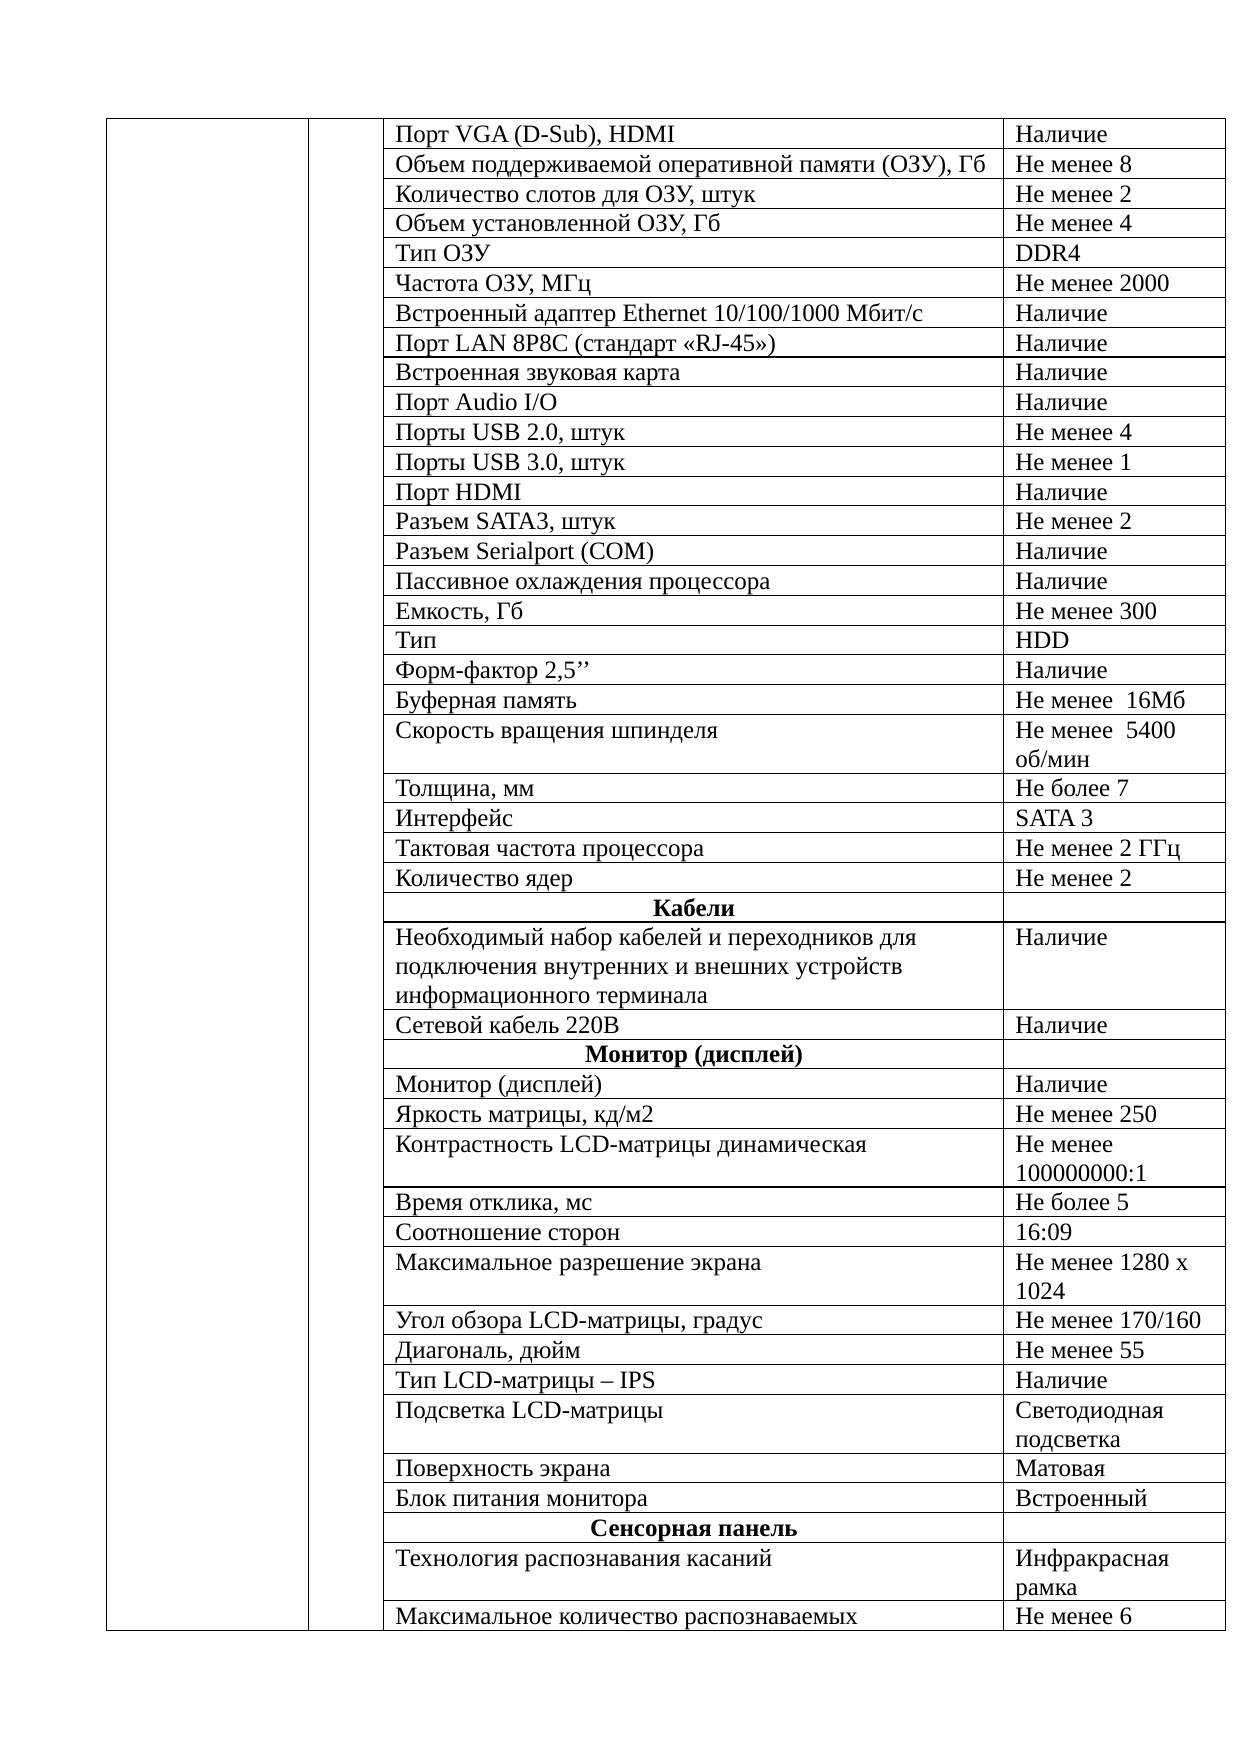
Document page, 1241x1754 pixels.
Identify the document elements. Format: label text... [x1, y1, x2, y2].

table_cell Не менее 2 [1004, 506, 1225, 535]
table_cell Порты USB 3.0, штук [384, 447, 1003, 476]
table_cell Наличие [1004, 119, 1225, 148]
table_cell Не менее 8 [1004, 149, 1225, 178]
table_cell [1004, 1040, 1225, 1068]
table_cell Встроенный [1004, 1483, 1225, 1512]
table_cell Тип [384, 626, 1003, 654]
table_cell Порт HDMI [384, 477, 1003, 505]
table_cell Тактовая частота процессора [384, 833, 1003, 862]
table_cell Интерфейс [384, 803, 1003, 832]
table_cell 16:09 [1004, 1217, 1225, 1246]
table_cell Диагональ, дюйм [384, 1335, 1003, 1364]
table_cell Не менее 2000 [1004, 268, 1225, 297]
table_cell Не менее 2 [1004, 179, 1225, 207]
table_cell Не менее 16Мб [1004, 685, 1225, 714]
table_cell Наличие [1004, 387, 1225, 416]
table_cell Не менее 4 [1004, 417, 1225, 446]
table_cell Необходимый набор кабелей и переходников для подключения внутренних и внешних устройств информационного терминала [384, 923, 1003, 1009]
table_cell Количество ядер [384, 863, 1003, 892]
table_cell Порт VGA (D-Sub), HDMI [384, 119, 1003, 148]
table_cell Поверхность экрана [384, 1454, 1003, 1482]
table_cell Наличие [1004, 1365, 1225, 1394]
table_cell Монитор (дисплей) [384, 1040, 1003, 1068]
table_cell HDD [1004, 626, 1225, 654]
table_cell DDR4 [1004, 238, 1225, 267]
table_cell Светодиодная подсветка [1004, 1395, 1225, 1452]
table_cell Наличие [1004, 477, 1225, 505]
table_cell [1004, 893, 1225, 921]
table_header [107, 119, 308, 1630]
table_cell Порты USB 2.0, штук [384, 417, 1003, 446]
table_cell Разъем SATA3, штук [384, 506, 1003, 535]
table_cell Не менее 100000000:1 [1004, 1129, 1225, 1186]
table_cell Тип LCD-матрицы – IPS [384, 1365, 1003, 1394]
table_cell Не менее 300 [1004, 596, 1225, 624]
table_cell Матовая [1004, 1454, 1225, 1482]
table_cell SATA 3 [1004, 803, 1225, 832]
table_cell Встроенный адаптер Ethernet 10/100/1000 Мбит/с [384, 298, 1003, 327]
table_cell Cкорость вращения шпинделя [384, 715, 1003, 772]
table_cell Не менее 170/160 [1004, 1306, 1225, 1334]
table_cell Наличие [1004, 298, 1225, 327]
table_cell Не менее 5400 об/мин [1004, 715, 1225, 772]
table_cell Время отклика, мс [384, 1188, 1003, 1216]
table_cell Пассивное охлаждения процессора [384, 566, 1003, 595]
table_cell Максимальное количество распознаваемых [384, 1601, 1003, 1630]
table_cell Порт Audio I/O [384, 387, 1003, 416]
table_cell Наличие [1004, 655, 1225, 684]
table_cell Блок питания монитора [384, 1483, 1003, 1512]
table_cell Инфракрасная рамка [1004, 1543, 1225, 1600]
table_cell Не менее 1 [1004, 447, 1225, 476]
table_cell Не менее 2 ГГц [1004, 833, 1225, 862]
table_cell Наличие [1004, 1069, 1225, 1098]
table_cell Не более 7 [1004, 774, 1225, 802]
table_cell Не менее 6 [1004, 1601, 1225, 1630]
table_cell Не менее 1280 x 1024 [1004, 1247, 1225, 1304]
table_cell Тип ОЗУ [384, 238, 1003, 267]
table_header [309, 119, 383, 1630]
table_cell Наличие [1004, 328, 1225, 356]
table_cell Максимальное разрешение экрана [384, 1247, 1003, 1304]
table_cell Контрастность LCD-матрицы динамическая [384, 1129, 1003, 1186]
table_cell Наличие [1004, 358, 1225, 386]
table_cell Технология распознавания касаний [384, 1543, 1003, 1600]
table_cell Наличие [1004, 566, 1225, 595]
table_cell Не менее 2 [1004, 863, 1225, 892]
table_cell Не менее 250 [1004, 1099, 1225, 1128]
table_cell Не менее 4 [1004, 209, 1225, 237]
table_cell Сетевой кабель 220В [384, 1010, 1003, 1038]
table_cell Подсветка LCD-матрицы [384, 1395, 1003, 1452]
table_cell Порт LAN 8P8C (стандарт «RJ-45») [384, 328, 1003, 356]
table_cell Угол обзора LCD-матрицы, градус [384, 1306, 1003, 1334]
table_cell [1004, 1513, 1225, 1542]
table_cell Кабели [384, 893, 1003, 921]
table_cell Сенсорная панель [384, 1513, 1003, 1542]
table_cell Буферная память [384, 685, 1003, 714]
table_cell Объем установленной ОЗУ, Гб [384, 209, 1003, 237]
table_cell Количество слотов для ОЗУ, штук [384, 179, 1003, 207]
table_cell Частота ОЗУ, МГц [384, 268, 1003, 297]
table_cell Соотношение сторон [384, 1217, 1003, 1246]
table_cell Не менее 55 [1004, 1335, 1225, 1364]
table_cell Форм-фактор 2,5’’ [384, 655, 1003, 684]
table_cell Разъем Serialport (COM) [384, 536, 1003, 565]
table_cell Не более 5 [1004, 1188, 1225, 1216]
table_cell Объем поддерживаемой оперативной памяти (ОЗУ), Гб [384, 149, 1003, 178]
table_cell Наличие [1004, 536, 1225, 565]
table_cell Монитор (дисплей) [384, 1069, 1003, 1098]
table_cell Наличие [1004, 923, 1225, 1009]
table_cell Толщина, мм [384, 774, 1003, 802]
table_cell Встроенная звуковая карта [384, 358, 1003, 386]
table_cell Емкость, Гб [384, 596, 1003, 624]
table_cell Яркость матрицы, кд/м2 [384, 1099, 1003, 1128]
table_cell Наличие [1004, 1010, 1225, 1038]
